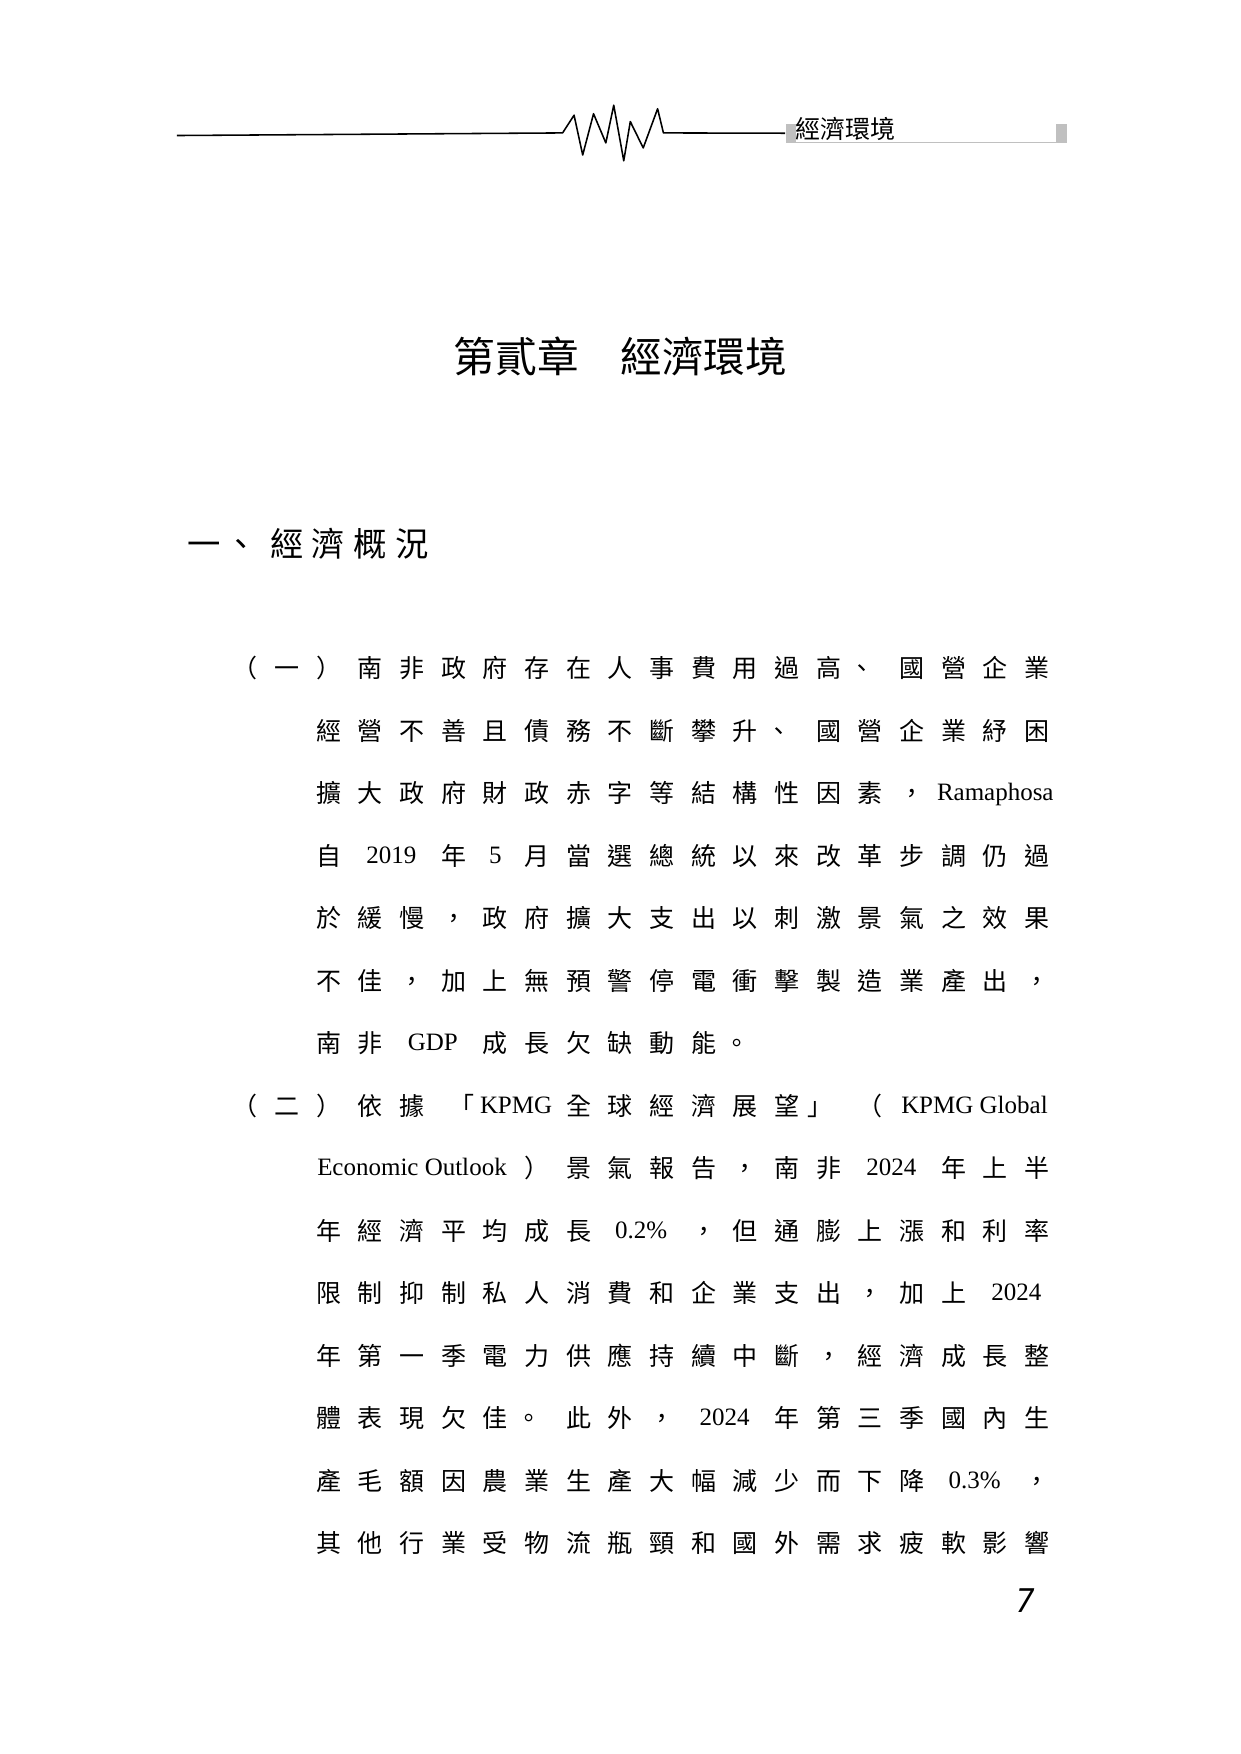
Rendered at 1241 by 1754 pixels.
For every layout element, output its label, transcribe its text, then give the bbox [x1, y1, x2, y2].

text 第貳章 經濟環境 [183, 313, 1058, 375]
text （二）依據「KPMG全球經濟展望」（KPMG Global Economic Outlook）景氣報告，南非2024年上半年經濟平均成長0.2%，但通膨上漲和利率限制抑制私人消費和企業支出，加上2024年第一季電力供應持續中斷，經濟成長整體表現欠佳。此外，2024年第三季國內生產毛額因農業生產大幅減少而下降0.3%，其他行業受物流瓶頸和國外需求疲軟影響 [207, 1063, 1058, 1563]
text 一、經濟概況 [183, 500, 1058, 563]
text （一）南非政府存在人事費用過高、國營企業經營不善且債務不斷攀升、國營企業紓困擴大政府財政赤字等結構性因素，Ramaphosa自2019年5月當選總統以來改革步調仍過於緩慢，政府擴大支出以刺激景氣之效果不佳，加上無預警停電衝擊製造業產出，南非GDP成長欠缺動能。 [207, 625, 1058, 1063]
